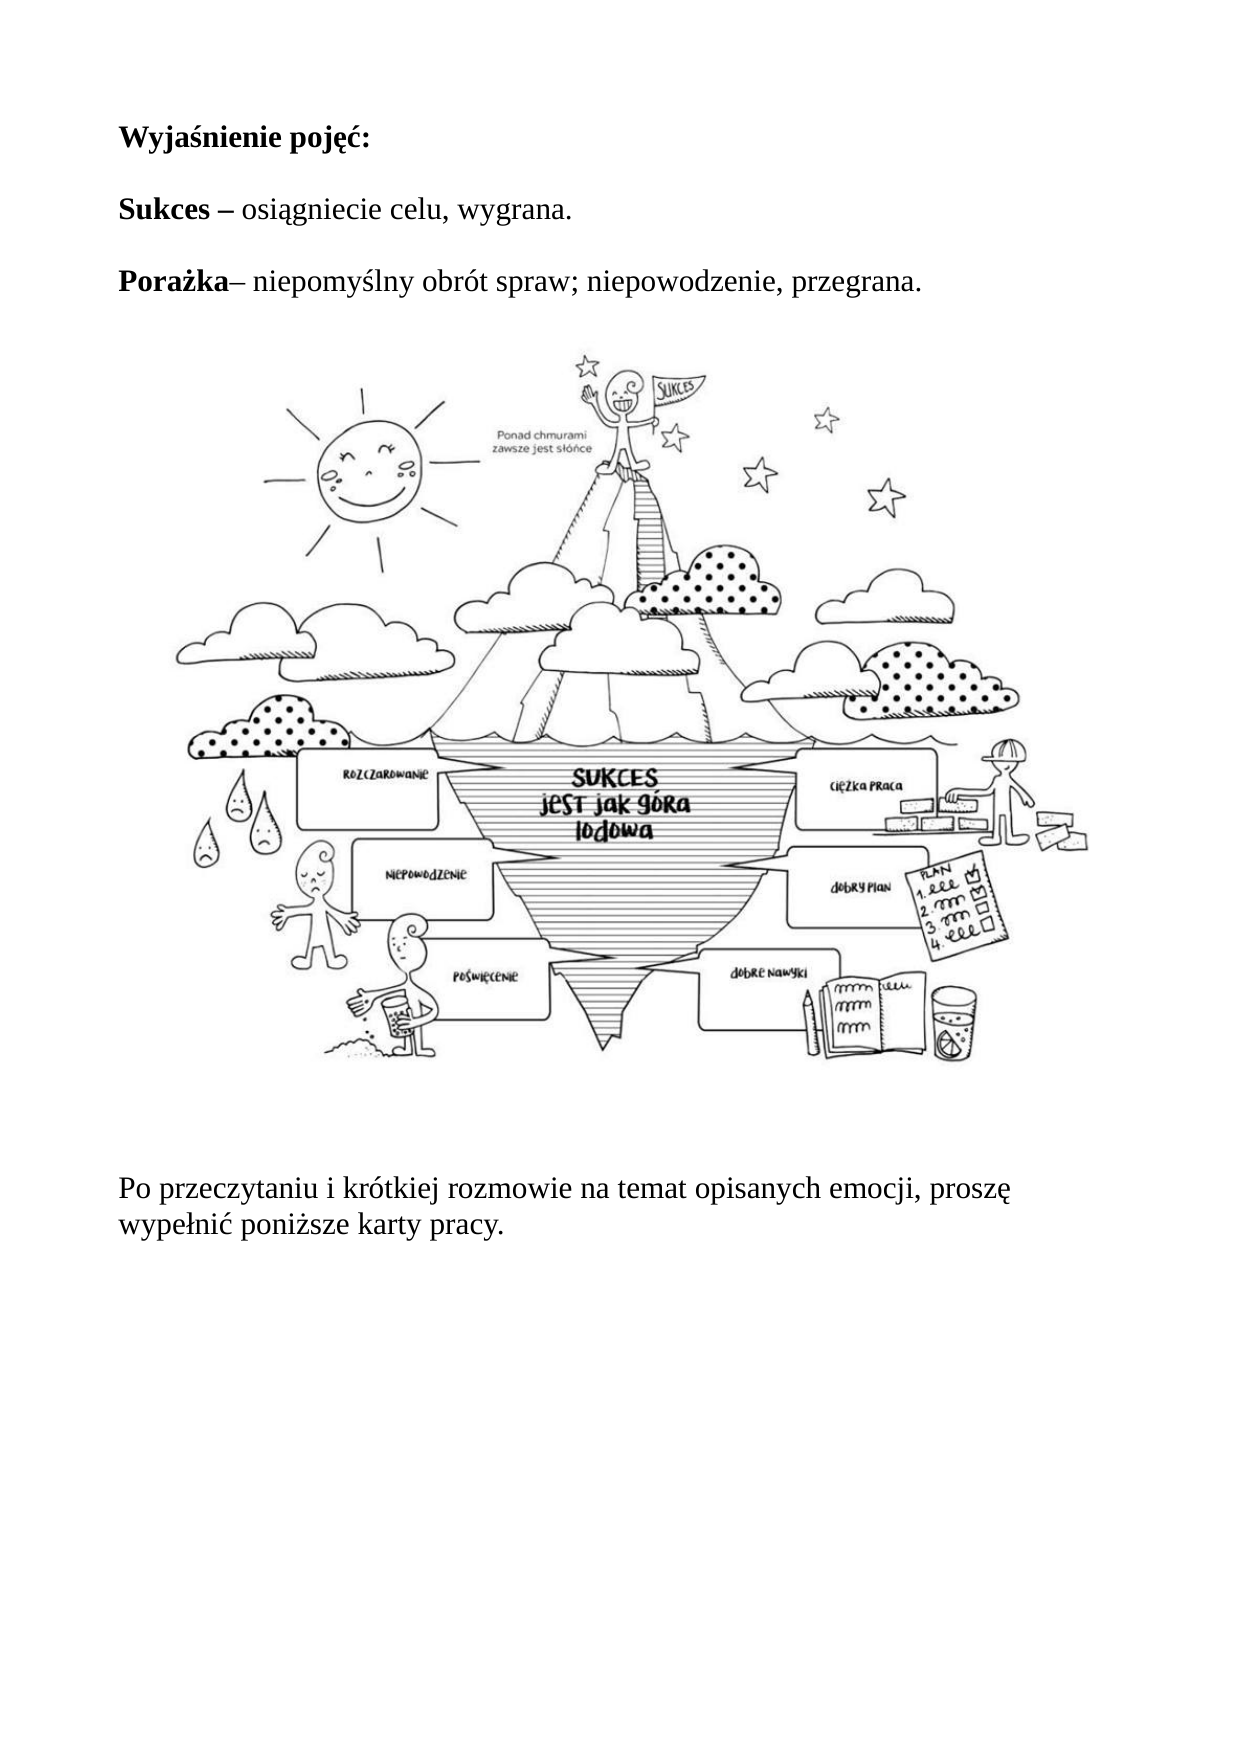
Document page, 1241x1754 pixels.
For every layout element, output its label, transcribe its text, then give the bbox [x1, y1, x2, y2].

picture [118, 333, 1123, 1097]
text Porażka– niepomyślny obrót spraw; niepowodzenie, przegrana. [118, 262, 1122, 298]
text Wyjaśnienie pojęć: [118, 118, 1122, 154]
text Sukces – osiągniecie celu, wygrana. [118, 190, 1122, 226]
text Po przeczytaniu i krótkiej rozmowie na temat opisanych emocji, proszę wypełnić poniższe karty pracy. [118, 1169, 1122, 1241]
